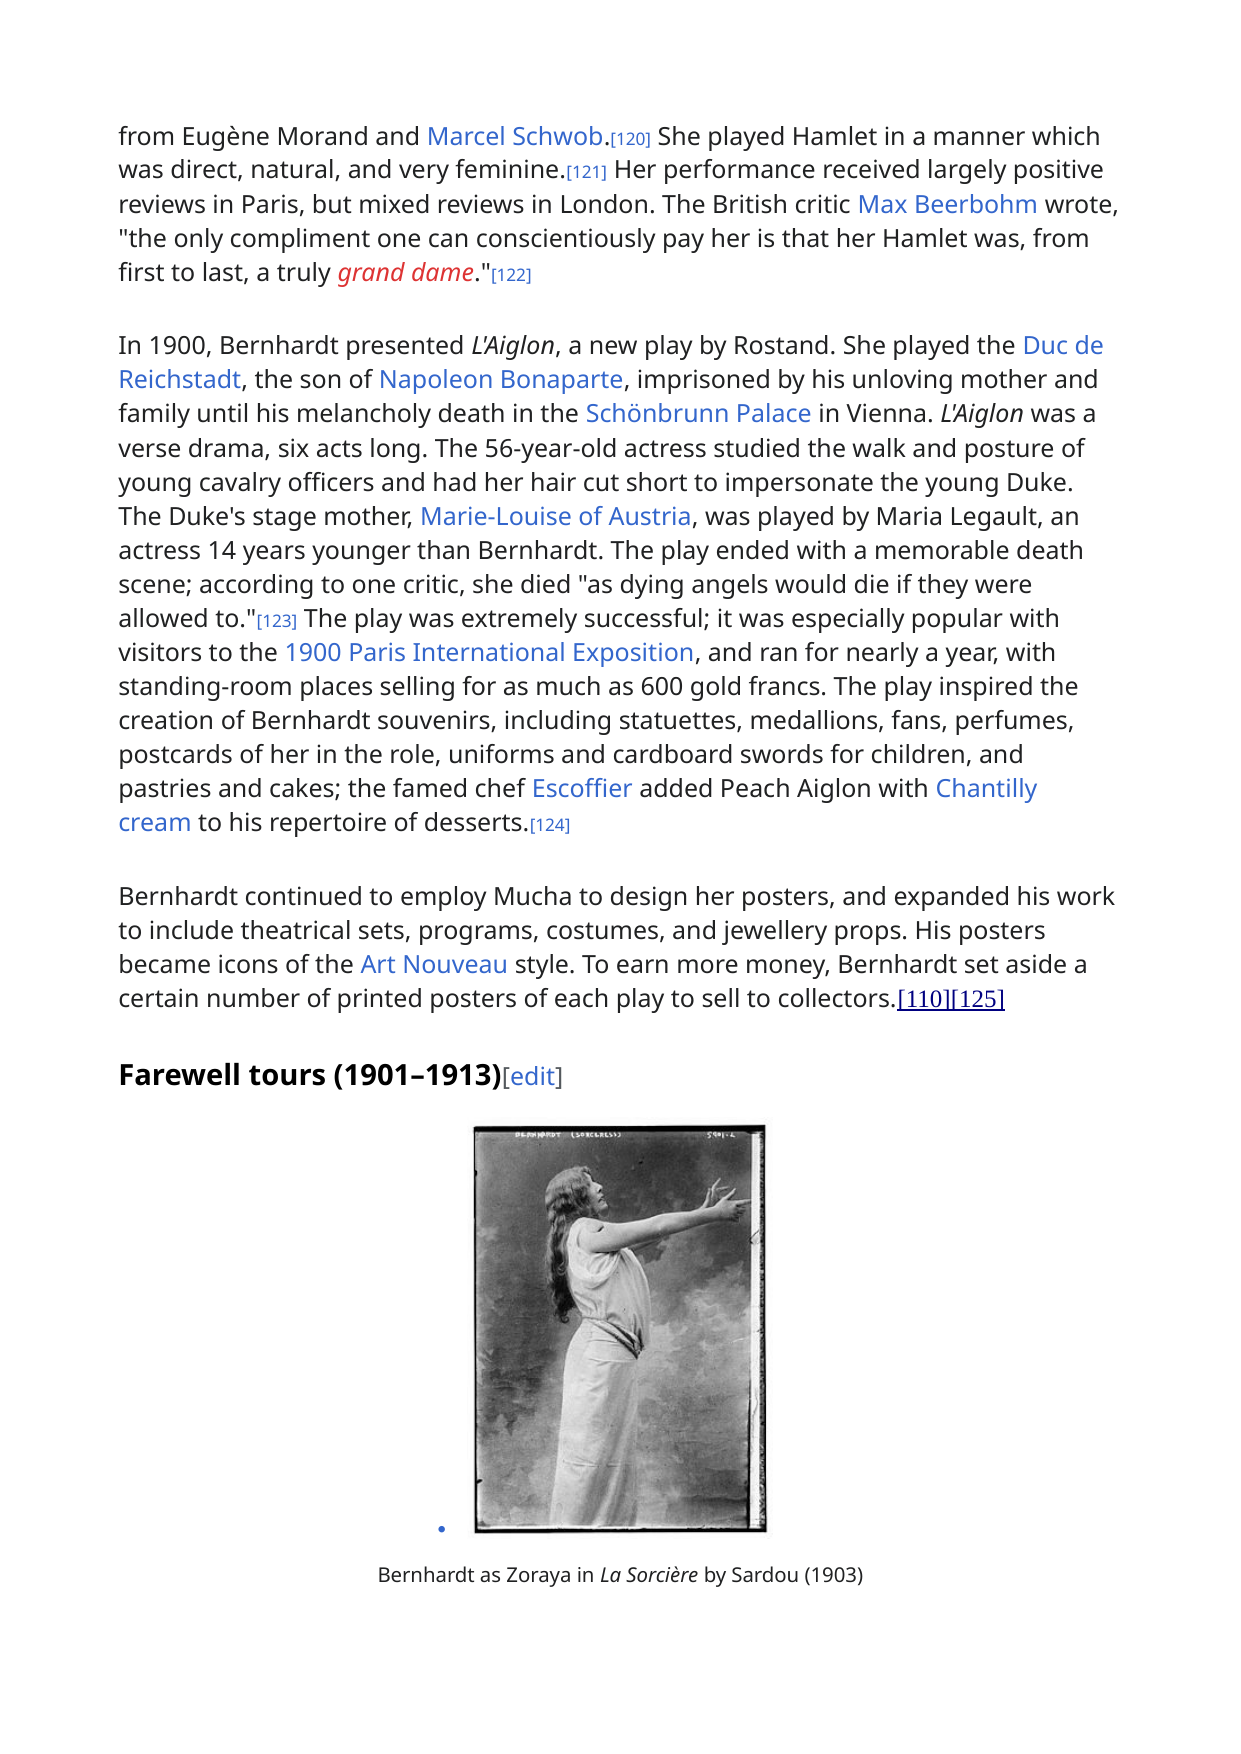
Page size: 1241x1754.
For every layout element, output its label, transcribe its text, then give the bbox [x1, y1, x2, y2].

subtitle Farewell tours (1901–1913)[edit] [118, 1054, 1122, 1094]
text from Eugène Morand and Marcel Schwob.[120] She played Hamlet in a manner which was direct, natural, and very feminine.[121] Her performance received largely positive reviews in Paris, but mixed reviews in London. The British critic Max Beerbohm wrote, "the only compliment one can conscientiously pay her is that her Hamlet was, from first to last, a truly grand dame."[122] [118, 118, 1122, 288]
list Bernhardt as Zoraya in La Sorcière by Sardou (1903) [118, 1560, 1119, 1588]
text Bernhardt continued to employ Mucha to design her posters, and expanded his work to include theatrical sets, programs, costumes, and jewellery props. His posters became icons of the Art Nouveau style. To earn more money, Bernhardt set aside a certain number of printed posters of each play to sell to collectors.[110][125] [118, 878, 1122, 1015]
text In 1900, Bernhardt presented L'Aiglon, a new play by Rostand. She played the Duc de Reichstadt, the son of Napoleon Bonaparte, imprisoned by his unloving mother and family until his melancholy death in the Schönbrunn Palace in Vienna. L'Aiglon was a verse drama, six acts long. The 56-year-old actress studied the walk and posture of young cavalry officers and had her hair cut short to impersonate the young Duke. The Duke's stage mother, Marie-Louise of Austria, was played by Maria Legault, an actress 14 years younger than Bernhardt. The play ended with a memorable death scene; according to one critic, she died "as dying angels would die if they were allowed to."[123] The play was extremely successful; it was especially popular with visitors to the 1900 Paris International Exposition, and ran for nearly a year, with standing-room places selling for as much as 600 gold francs. The play inspired the creation of Bernhardt souvenirs, including statuettes, medallions, fans, perfumes, postcards of her in the role, uniforms and cardboard swords for children, and pastries and cakes; the famed chef Escoffier added Peach Aiglon with Chantilly cream to his repertoire of desserts.[124] [118, 328, 1122, 839]
picture [467, 1117, 774, 1539]
